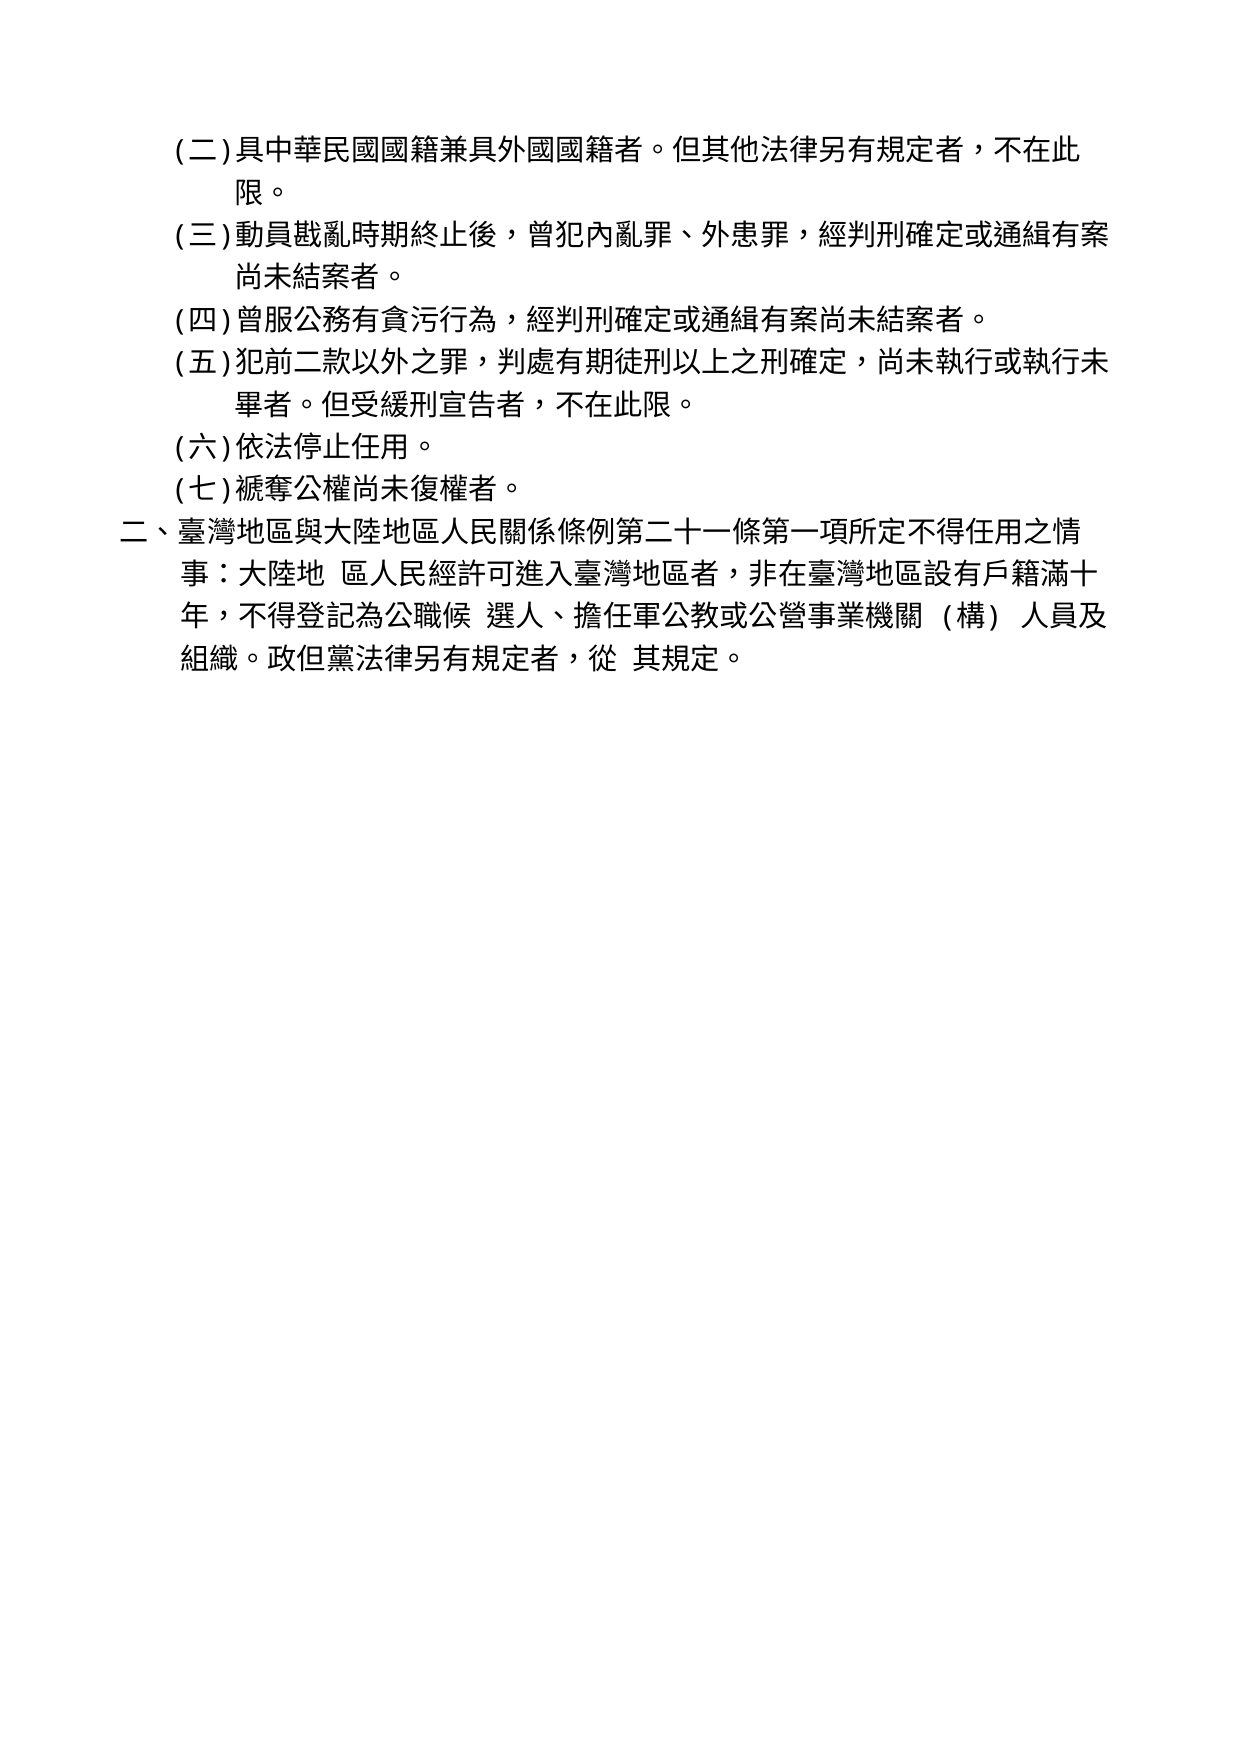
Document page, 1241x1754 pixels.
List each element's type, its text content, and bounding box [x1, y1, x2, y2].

text (二)具中華民國國籍兼具外國國籍者。但其他法律另有規定者，不在此限。 [171, 127, 1114, 212]
text (六)依法停止任用。 [171, 423, 1114, 466]
text (三)動員戡亂時期終止後，曾犯內亂罪、外患罪，經判刑確定或通緝有案尚未結案者。 [171, 212, 1114, 296]
text (四)曾服公務有貪污行為，經判刑確定或通緝有案尚未結案者。 [171, 296, 1114, 339]
text 二、臺灣地區與大陸地區人民關係條例第二十一條第一項所定不得任用之情事：大陸地 區人民經許可進入臺灣地區者，非在臺灣地區設有戶籍滿十年，不得登記為公職候 選人、擔任軍公教或公營事業機關 (構) 人員及組織。政但黨法律另有規定者，從 其規定。 [119, 508, 1114, 677]
text (七)褫奪公權尚未復權者。 [171, 466, 1114, 508]
text (五)犯前二款以外之罪，判處有期徒刑以上之刑確定，尚未執行或執行未畢者。但受緩刑宣告者，不在此限。 [171, 339, 1114, 423]
